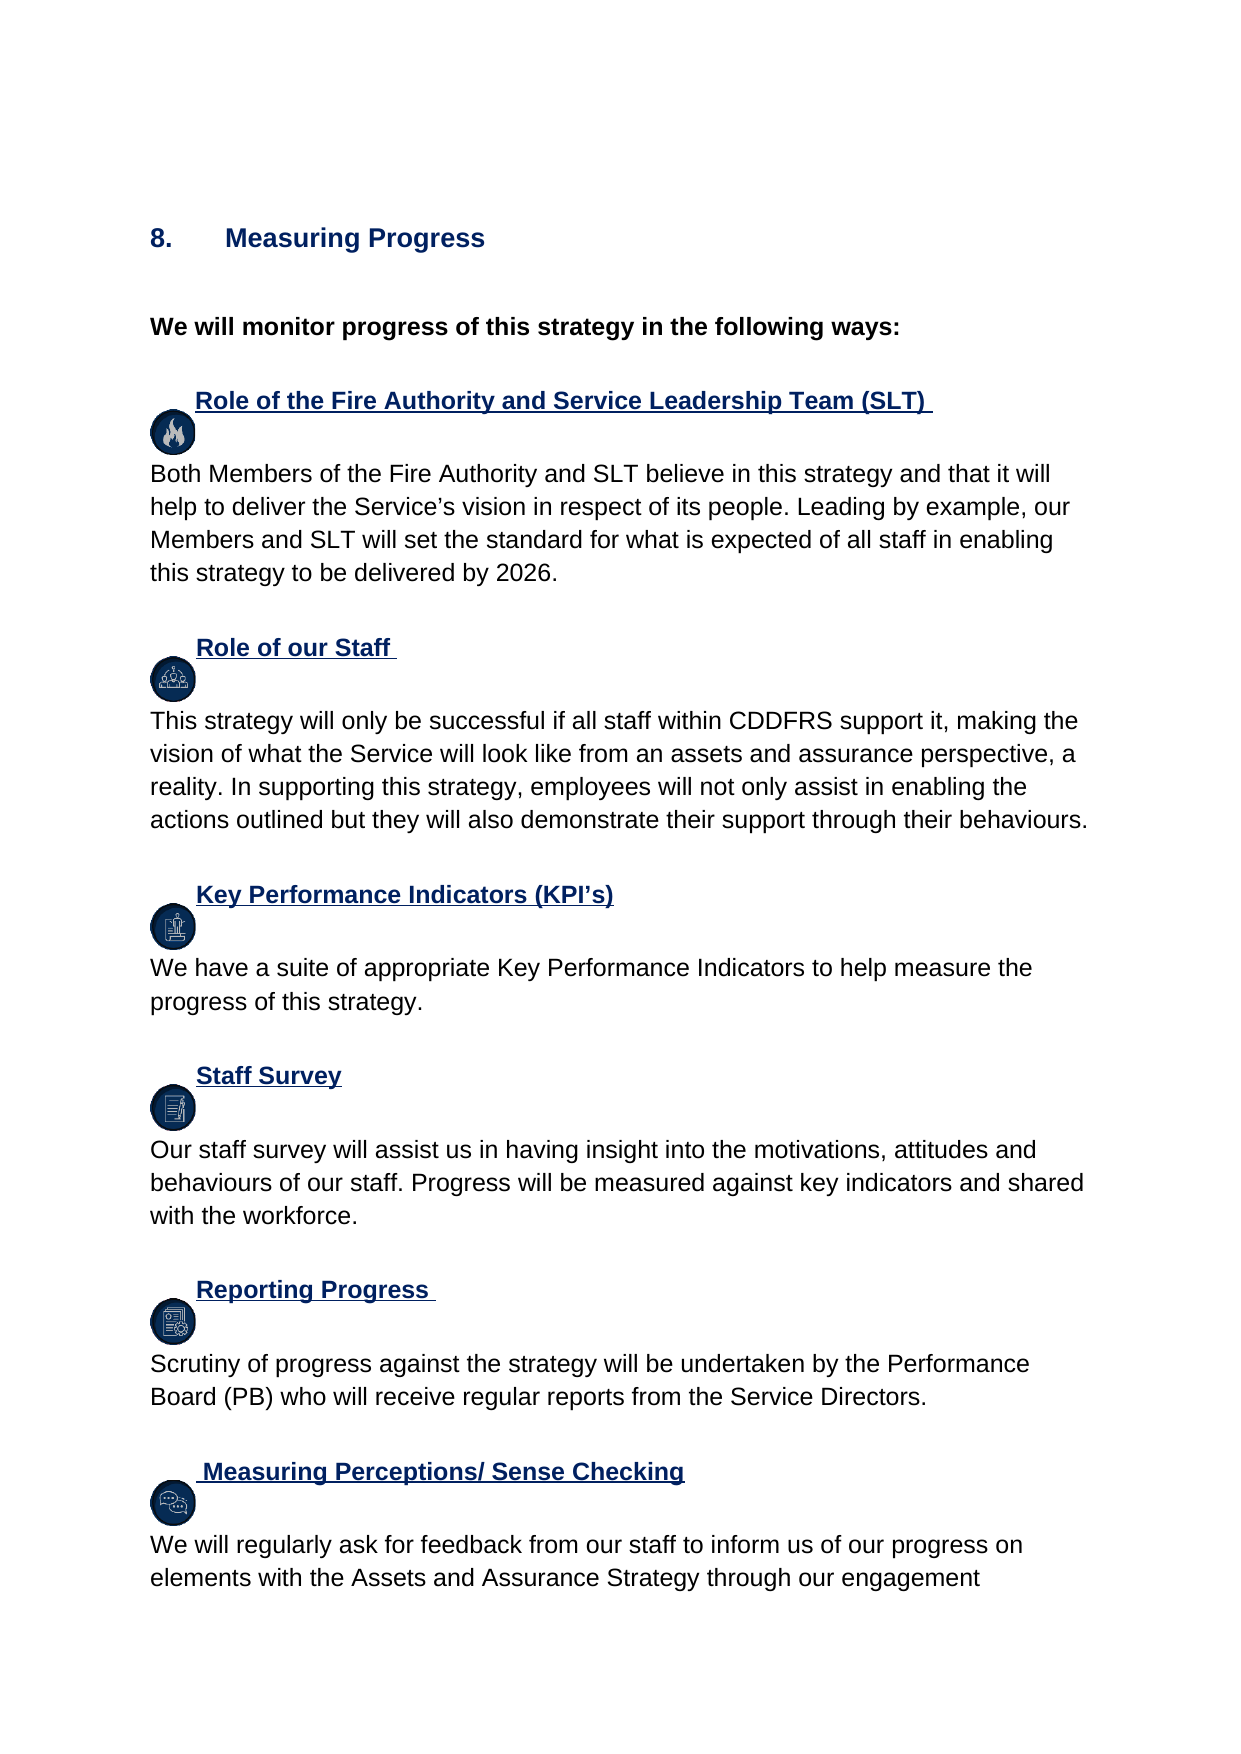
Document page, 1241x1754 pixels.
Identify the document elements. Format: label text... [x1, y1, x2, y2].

text We will regularly ask for feedback from our staff to inform us of our progress on elements with the Assets and Assurance Strategy through our engagement sessions, range of leadership forums and through meetings with our representative bodies. Their opinions and suggestions will be used to influence improvement. [150, 1530, 1090, 1592]
text We will monitor progress of this strategy in the following ways: [150, 312, 1090, 340]
text Scrutiny of progress against the strategy will be undertaken by the Performance Board (PB) who will receive regular reports from the Service Directors. [150, 1349, 1090, 1411]
subtitle 8. Measuring Progress [150, 222, 1090, 253]
text We have a suite of appropriate Key Performance Indicators to help measure the progress of this strategy. [150, 953, 1090, 1015]
subtitle Staff Survey [150, 1061, 1090, 1130]
text This strategy will only be successful if all staff within CDDFRS support it, making the vision of what the Service will look like from an assets and assurance perspective, a reality. In supporting this strategy, employees will not only assist in enabling the actions outlined but they will also demonstrate their support through their behaviours. [150, 706, 1090, 834]
text Our staff survey will assist us in having insight into the motivations, attitudes and behaviours of our staff. Progress will be measured against key indicators and shared with the workforce. [150, 1134, 1090, 1229]
subtitle Role of our Staff [150, 633, 1090, 702]
subtitle Key Performance Indicators (KPI’s) [150, 880, 1090, 949]
text Both Members of the Fire Authority and SLT believe in this strategy and that it will help to deliver the Service’s vision in respect of its people. Leading by example, our Members and SLT will set the standard for what is expected of all staff in enabling this strategy to be delivered by 2026. [150, 459, 1090, 587]
subtitle Reporting Progress [150, 1275, 1090, 1344]
subtitle Measuring Perceptions/ Sense Checking [150, 1456, 1090, 1526]
subtitle Role of the Fire Authority and Service Leadership Team (SLT) [150, 386, 1090, 455]
